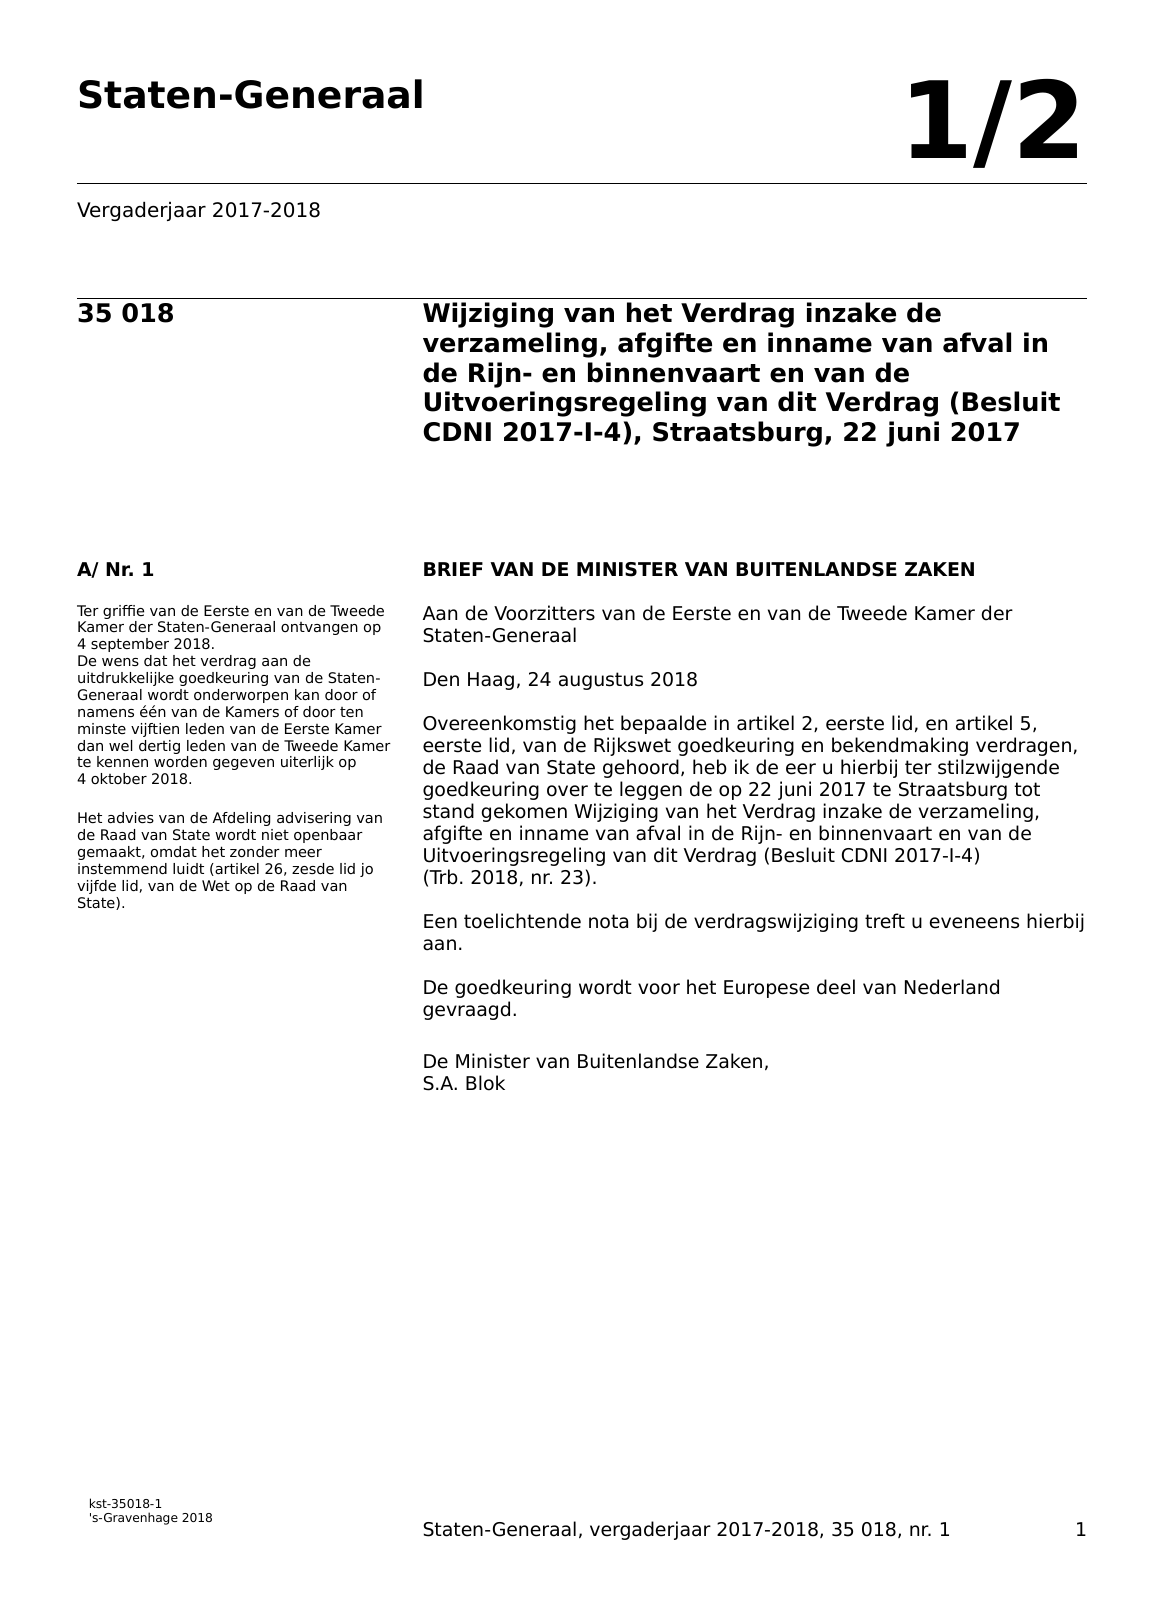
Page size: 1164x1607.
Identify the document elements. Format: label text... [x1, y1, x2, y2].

text [77, 788, 399, 810]
text 's-Gravenhage 2018 [88, 1511, 323, 1525]
text Overeenkomstig het bepaalde in artikel 2, eerste lid, en artikel 5, eerste lid, van de Rijkswet goedkeuring en bekendmaking verdragen, de Raad van State gehoord, heb ik de eer u hierbij ter stilzwijgende goedkeuring over te leggen de op 22 juni 2017 te Straatsburg tot stand gekomen Wijziging van het Verdrag inzake de verzameling, afgifte en inname van afval in de Rijn- en binnenvaart en van de Uitvoeringsregeling van dit Verdrag (Besluit CDNI 2017-I-4) (Trb. 2018, nr. 23). [422, 713, 1087, 889]
text Aan de Voorzitters van de Eerste en van de Tweede Kamer der Staten-Generaal [422, 603, 1087, 647]
text De Minister van Buitenlandse Zaken, S.A. Blok [422, 1051, 1087, 1095]
text Het advies van de Afdeling advisering van de Raad van State wordt niet openbaar gemaakt, omdat het zonder meer instemmend luidt (artikel 26, zesde lid jo vijfde lid, van de Wet op de Raad van State). [77, 810, 399, 912]
subtitle 35 018 Wijziging van het Verdrag inzake de verzameling, afgifte en inname van afval in de Rijn- en binnenvaart en van de Uitvoeringsregeling van dit Verdrag (Besluit CDNI 2017-I-4), Straatsburg, 22 juni 2017 [77, 299, 1087, 447]
table_cell Vergaderjaar 2017-2018 [77, 184, 1087, 298]
table_header 1/2 [886, 59, 1087, 183]
text kst-35018-1 [88, 1497, 323, 1511]
table_header Staten-Generaal [77, 59, 886, 183]
text De goedkeuring wordt voor het Europese deel van Nederland gevraagd. [422, 977, 1087, 1021]
subtitle A/ Nr. 1 BRIEF VAN DE MINISTER VAN BUITENLANDSE ZAKEN [77, 558, 1087, 580]
text Ter griffie van de Eerste en van de Tweede Kamer der Staten-Generaal ontvangen op 4 september 2018. [77, 603, 399, 653]
text De wens dat het verdrag aan de uitdrukkelijke goedkeuring van de Staten-Generaal wordt onderworpen kan door of namens één van de Kamers of door ten minste vijftien leden van de Eerste Kamer dan wel dertig leden van de Tweede Kamer te kennen worden gegeven uiterlijk op 4 oktober 2018. [77, 653, 399, 788]
text Den Haag, 24 augustus 2018 [422, 669, 1087, 691]
text Een toelichtende nota bij de verdragswijziging treft u eveneens hierbij aan. [422, 911, 1087, 955]
